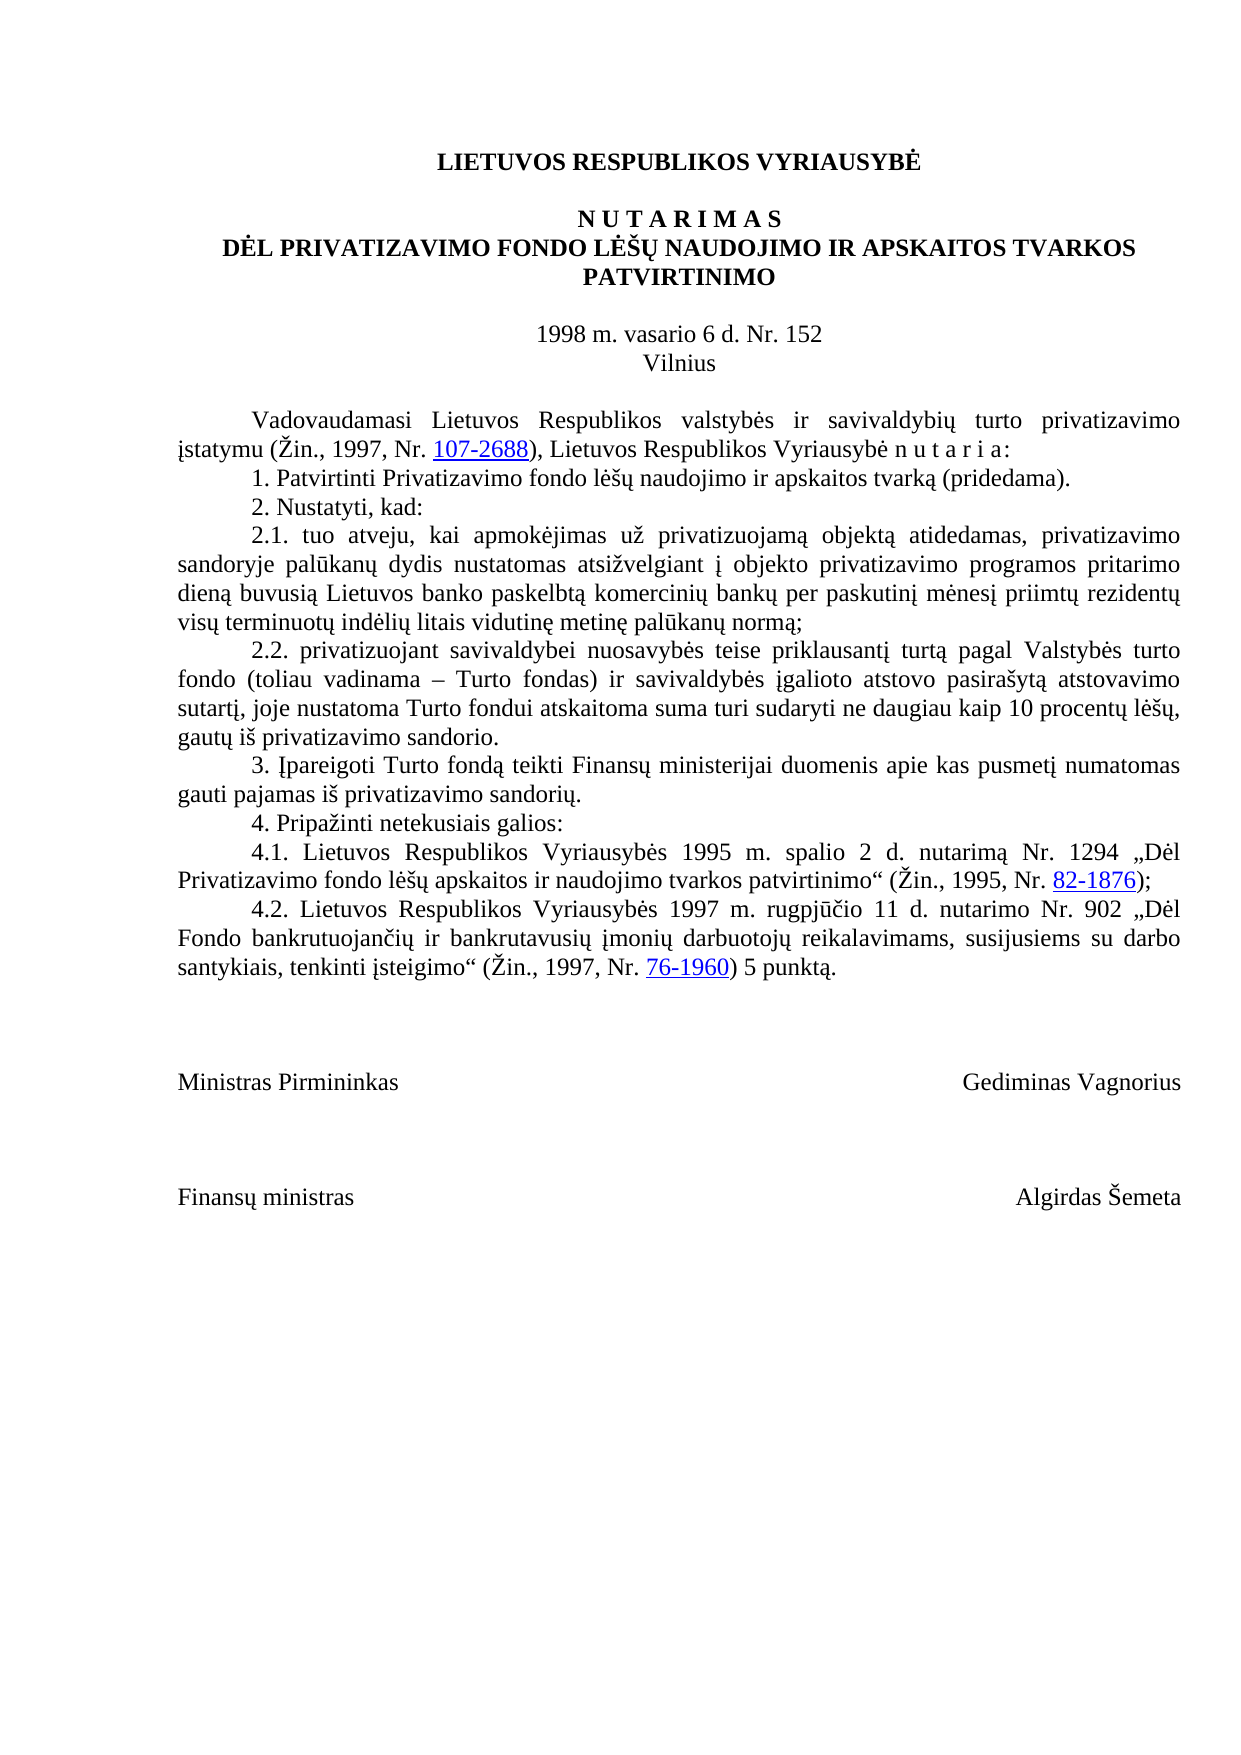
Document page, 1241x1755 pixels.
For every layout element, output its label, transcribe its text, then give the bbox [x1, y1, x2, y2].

text 2. Nustatyti, kad: [177, 492, 1181, 521]
text DĖL PRIVATIZAVIMO FONDO LĖŠŲ NAUDOJIMO IR APSKAITOS TVARKOS PATVIRTINIMO [177, 233, 1181, 291]
text 3. Įpareigoti Turto fondą teikti Finansų ministerijai duomenis apie kas pusmetį numatomas gauti pajamas iš privatizavimo sandorių. [177, 751, 1181, 808]
text N U T A R I M A S [177, 204, 1181, 233]
text Finansų ministras Algirdas Šemeta [177, 1182, 1181, 1211]
text 4. Pripažinti netekusiais galios: [177, 808, 1181, 837]
text Ministras Pirmininkas Gediminas Vagnorius [177, 1067, 1181, 1096]
text 4.1. Lietuvos Respublikos Vyriausybės 1995 m. spalio 2 d. nutarimą Nr. 1294 „Dėl Privatizavimo fondo lėšų apskaitos ir naudojimo tvarkos patvirtinimo“ (Žin., 1995, Nr. 82-1876); [177, 837, 1181, 894]
text 1998 m. vasario 6 d. Nr. 152 [177, 319, 1181, 348]
text Vadovaudamasi Lietuvos Respublikos valstybės ir savivaldybių turto privatizavimo įstatymu (Žin., 1997, Nr. 107-2688), Lietuvos Respublikos Vyriausybė nutaria: [177, 406, 1181, 463]
text 2.1. tuo atveju, kai apmokėjimas už privatizuojamą objektą atidedamas, privatizavimo sandoryje palūkanų dydis nustatomas atsižvelgiant į objekto privatizavimo programos pritarimo dieną buvusią Lietuvos banko paskelbtą komercinių bankų per paskutinį mėnesį priimtų rezidentų visų terminuotų indėlių litais vidutinę metinę palūkanų normą; [177, 521, 1181, 636]
text Vilnius [177, 348, 1181, 377]
text LIETUVOS RESPUBLIKOS VYRIAUSYBĖ [177, 147, 1181, 176]
text 1. Patvirtinti Privatizavimo fondo lėšų naudojimo ir apskaitos tvarką (pridedama). [177, 463, 1181, 492]
text 4.2. Lietuvos Respublikos Vyriausybės 1997 m. rugpjūčio 11 d. nutarimo Nr. 902 „Dėl Fondo bankrutuojančių ir bankrutavusių įmonių darbuotojų reikalavimams, susijusiems su darbo santykiais, tenkinti įsteigimo“ (Žin., 1997, Nr. 76-1960) 5 punktą. [177, 894, 1181, 981]
text 2.2. privatizuojant savivaldybei nuosavybės teise priklausantį turtą pagal Valstybės turto fondo (toliau vadinama – Turto fondas) ir savivaldybės įgalioto atstovo pasirašytą atstovavimo sutartį, joje nustatoma Turto fondui atskaitoma suma turi sudaryti ne daugiau kaip 10 procentų lėšų, gautų iš privatizavimo sandorio. [177, 636, 1181, 751]
